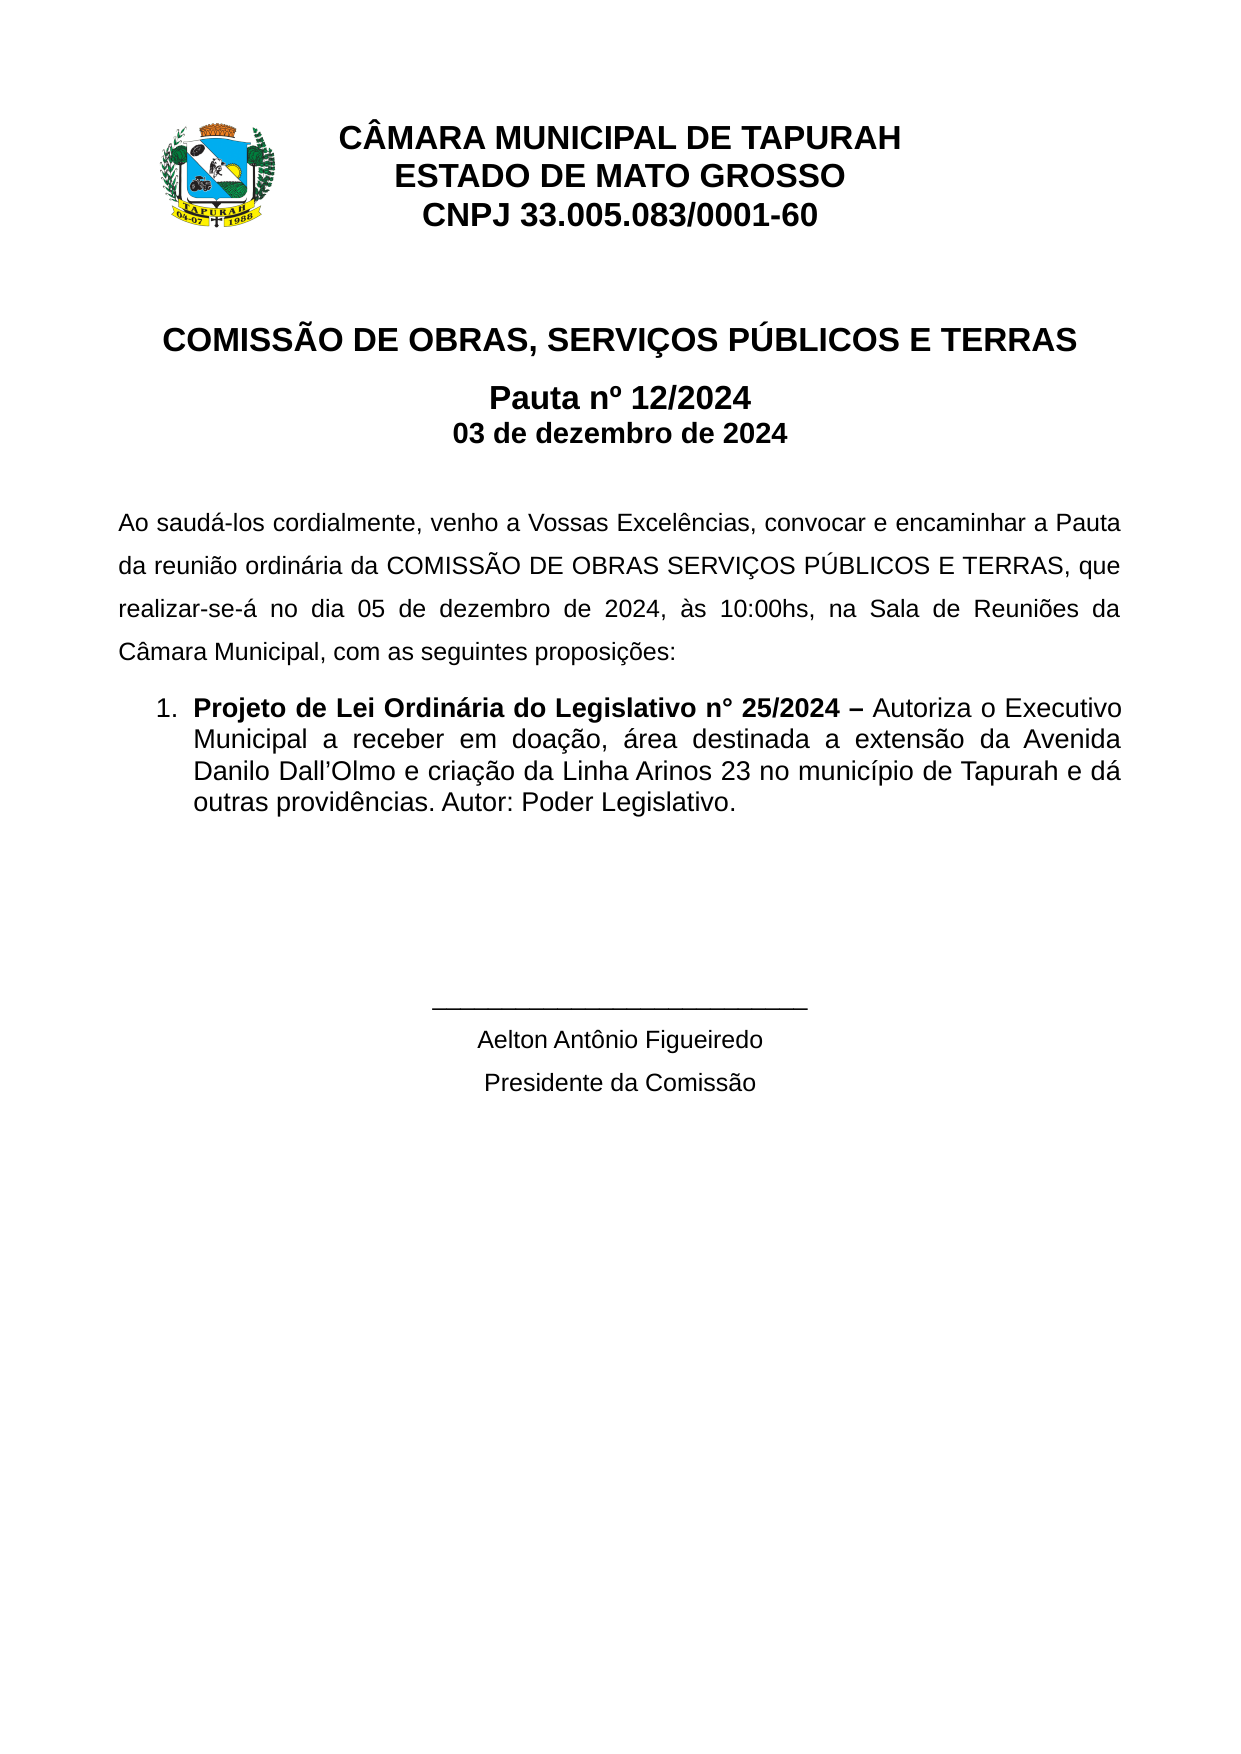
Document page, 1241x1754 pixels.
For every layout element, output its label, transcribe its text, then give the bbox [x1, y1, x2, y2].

text Presidente da Comissão [118, 1068, 1122, 1097]
picture [154, 115, 280, 237]
text Ao saudá-los cordialmente, venho a Vossas Excelências, convocar e encaminhar a Pauta da reunião ordinária da COMISSÃO DE OBRAS SERVIÇOS PÚBLICOS E TERRAS, que realizar-se-á no dia 05 de dezembro de 2024, às 10:00hs, na Sala de Reuniões da Câmara Municipal, com as seguintes proposições: [118, 508, 1122, 666]
text Pauta nº 12/2024 [118, 378, 1122, 417]
list Projeto de Lei Ordinária do Legislativo n° 25/2024 – Autoriza o Executivo Municipal a receber em doação, área destinada a extensão da Avenida Danilo Dall’Olmo e criação da Linha Arinos 23 no município de Tapurah e dá outras providências. Autor: Poder Legislativo. [156, 692, 1122, 817]
text ___________________________ [118, 982, 1122, 1011]
text 03 de dezembro de 2024 [118, 417, 1122, 450]
text COMISSÃO DE OBRAS, SERVIÇOS PÚBLICOS E TERRAS [118, 321, 1122, 359]
text Aelton Antônio Figueiredo [118, 1025, 1122, 1054]
